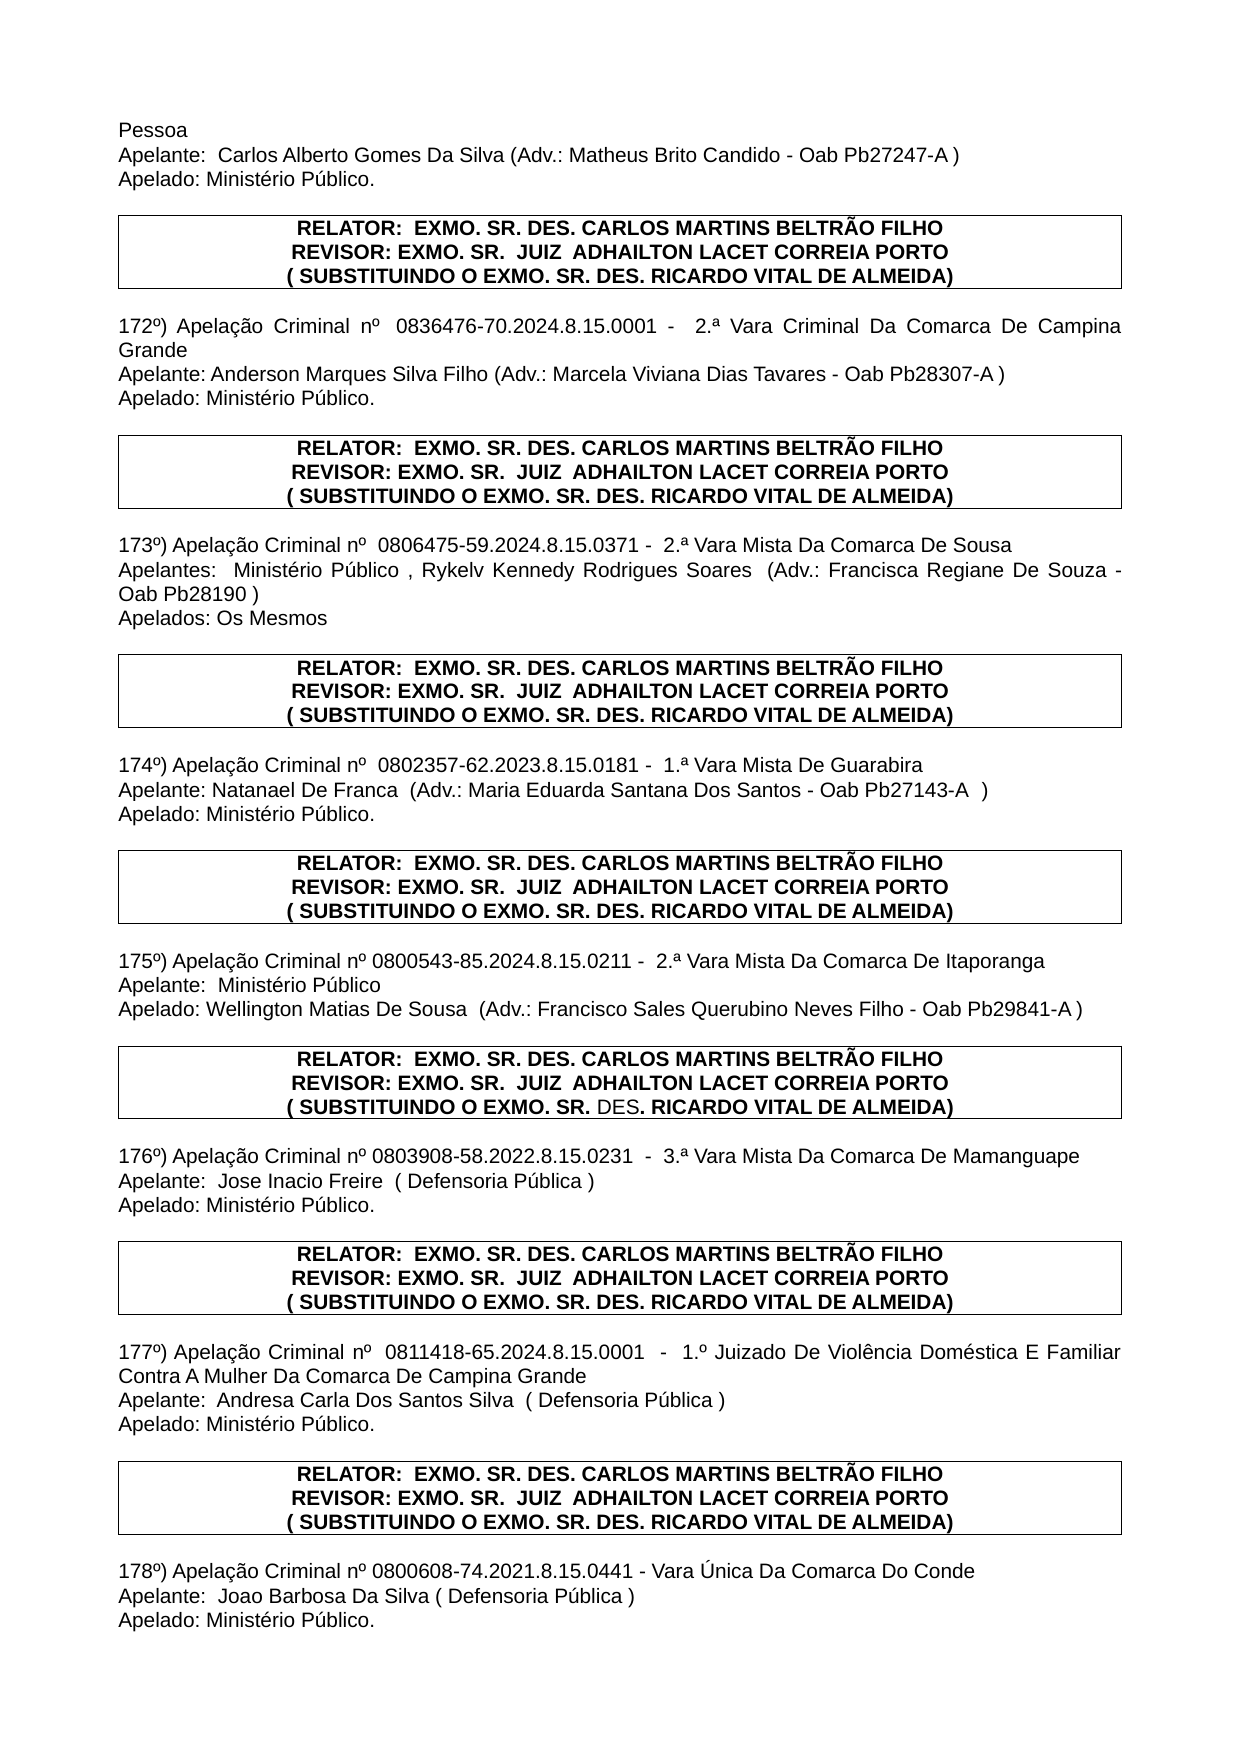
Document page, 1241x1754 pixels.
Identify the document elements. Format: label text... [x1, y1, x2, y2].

text 173º) Apelação Criminal nº 0806475-59.2024.8.15.0371 - 2.ª Vara Mista Da Comarca De Sousa [118, 533, 1122, 557]
text ( SUBSTITUINDO O EXMO. SR. DES. RICARDO VITAL DE ALMEIDA) [119, 263, 1121, 288]
text ( SUBSTITUINDO O EXMO. SR. DES. RICARDO VITAL DE ALMEIDA) [119, 898, 1121, 923]
text RELATOR: EXMO. SR. DES. CARLOS MARTINS BELTRÃO FILHO [119, 1047, 1121, 1069]
text Apelados: Os Mesmos [118, 606, 1122, 630]
text Apelante: Anderson Marques Silva Filho (Adv.: Marcela Viviana Dias Tavares - Oab Pb28307-A ) [118, 362, 1122, 386]
text 178º) Apelação Criminal nº 0800608-74.2021.8.15.0441 - Vara Única Da Comarca Do Conde [118, 1559, 1122, 1583]
text REVISOR: EXMO. SR. JUIZ ADHAILTON LACET CORREIA PORTO [119, 239, 1121, 263]
text REVISOR: EXMO. SR. JUIZ ADHAILTON LACET CORREIA PORTO [119, 1265, 1121, 1289]
text Apelante: Jose Inacio Freire ( Defensoria Pública ) [118, 1169, 1122, 1193]
text ( SUBSTITUINDO O EXMO. SR. DES. RICARDO VITAL DE ALMEIDA) [119, 1289, 1121, 1314]
text RELATOR: EXMO. SR. DES. CARLOS MARTINS BELTRÃO FILHO [119, 216, 1121, 239]
text Apelado: Ministério Público. [118, 1193, 1122, 1217]
text Apelante: Natanael De Franca (Adv.: Maria Eduarda Santana Dos Santos - Oab Pb27143-A ) [118, 777, 1122, 801]
text Apelado: Ministério Público. [118, 167, 1122, 191]
text Apelante: Carlos Alberto Gomes Da Silva (Adv.: Matheus Brito Candido - Oab Pb27247-A ) [118, 143, 1122, 167]
text 172º) Apelação Criminal nº 0836476-70.2024.8.15.0001 - 2.ª Vara Criminal Da Comarca De Campina Grande [118, 314, 1122, 362]
text REVISOR: EXMO. SR. JUIZ ADHAILTON LACET CORREIA PORTO [119, 874, 1121, 898]
text 175º) Apelação Criminal nº 0800543-85.2024.8.15.0211 - 2.ª Vara Mista Da Comarca De Itaporanga [118, 948, 1122, 972]
text RELATOR: EXMO. SR. DES. CARLOS MARTINS BELTRÃO FILHO [119, 1242, 1121, 1265]
text 177º) Apelação Criminal nº 0811418-65.2024.8.15.0001 - 1.º Juizado De Violência Doméstica E Familiar Contra A Mulher Da Comarca De Campina Grande [118, 1340, 1122, 1388]
text REVISOR: EXMO. SR. JUIZ ADHAILTON LACET CORREIA PORTO [119, 1485, 1121, 1509]
text RELATOR: EXMO. SR. DES. CARLOS MARTINS BELTRÃO FILHO [119, 436, 1121, 459]
text ( SUBSTITUINDO O EXMO. SR. DES. RICARDO VITAL DE ALMEIDA) [119, 483, 1121, 508]
text 176º) Apelação Criminal nº 0803908-58.2022.8.15.0231 - 3.ª Vara Mista Da Comarca De Mamanguape [118, 1144, 1122, 1168]
text ( SUBSTITUINDO O EXMO. SR. DES. RICARDO VITAL DE ALMEIDA) [119, 702, 1121, 727]
text REVISOR: EXMO. SR. JUIZ ADHAILTON LACET CORREIA PORTO [119, 459, 1121, 483]
text Apelado: Wellington Matias De Sousa (Adv.: Francisco Sales Querubino Neves Filho - Oab Pb29841-A ) [118, 997, 1122, 1021]
text Apelado: Ministério Público. [118, 386, 1122, 410]
text Pessoa [118, 118, 1122, 142]
text Apelado: Ministério Público. [118, 1412, 1122, 1436]
text RELATOR: EXMO. SR. DES. CARLOS MARTINS BELTRÃO FILHO [119, 1462, 1121, 1485]
text 174º) Apelação Criminal nº 0802357-62.2023.8.15.0181 - 1.ª Vara Mista De Guarabira [118, 753, 1122, 777]
text Apelantes: Ministério Público , Rykelv Kennedy Rodrigues Soares (Adv.: Francisca Regiane De Souza - Oab Pb28190 ) [118, 558, 1122, 606]
text REVISOR: EXMO. SR. JUIZ ADHAILTON LACET CORREIA PORTO [119, 678, 1121, 702]
text ( SUBSTITUINDO O EXMO. SR. DES. RICARDO VITAL DE ALMEIDA) [119, 1093, 1121, 1118]
text RELATOR: EXMO. SR. DES. CARLOS MARTINS BELTRÃO FILHO [119, 851, 1121, 874]
text Apelante: Joao Barbosa Da Silva ( Defensoria Pública ) [118, 1584, 1122, 1608]
text Apelado: Ministério Público. [118, 801, 1122, 825]
text Apelante: Andresa Carla Dos Santos Silva ( Defensoria Pública ) [118, 1388, 1122, 1412]
text Apelante: Ministério Público [118, 973, 1122, 997]
text REVISOR: EXMO. SR. JUIZ ADHAILTON LACET CORREIA PORTO [119, 1069, 1121, 1093]
text ( SUBSTITUINDO O EXMO. SR. DES. RICARDO VITAL DE ALMEIDA) [119, 1509, 1121, 1534]
text Apelado: Ministério Público. [118, 1608, 1122, 1632]
text RELATOR: EXMO. SR. DES. CARLOS MARTINS BELTRÃO FILHO [119, 655, 1121, 678]
